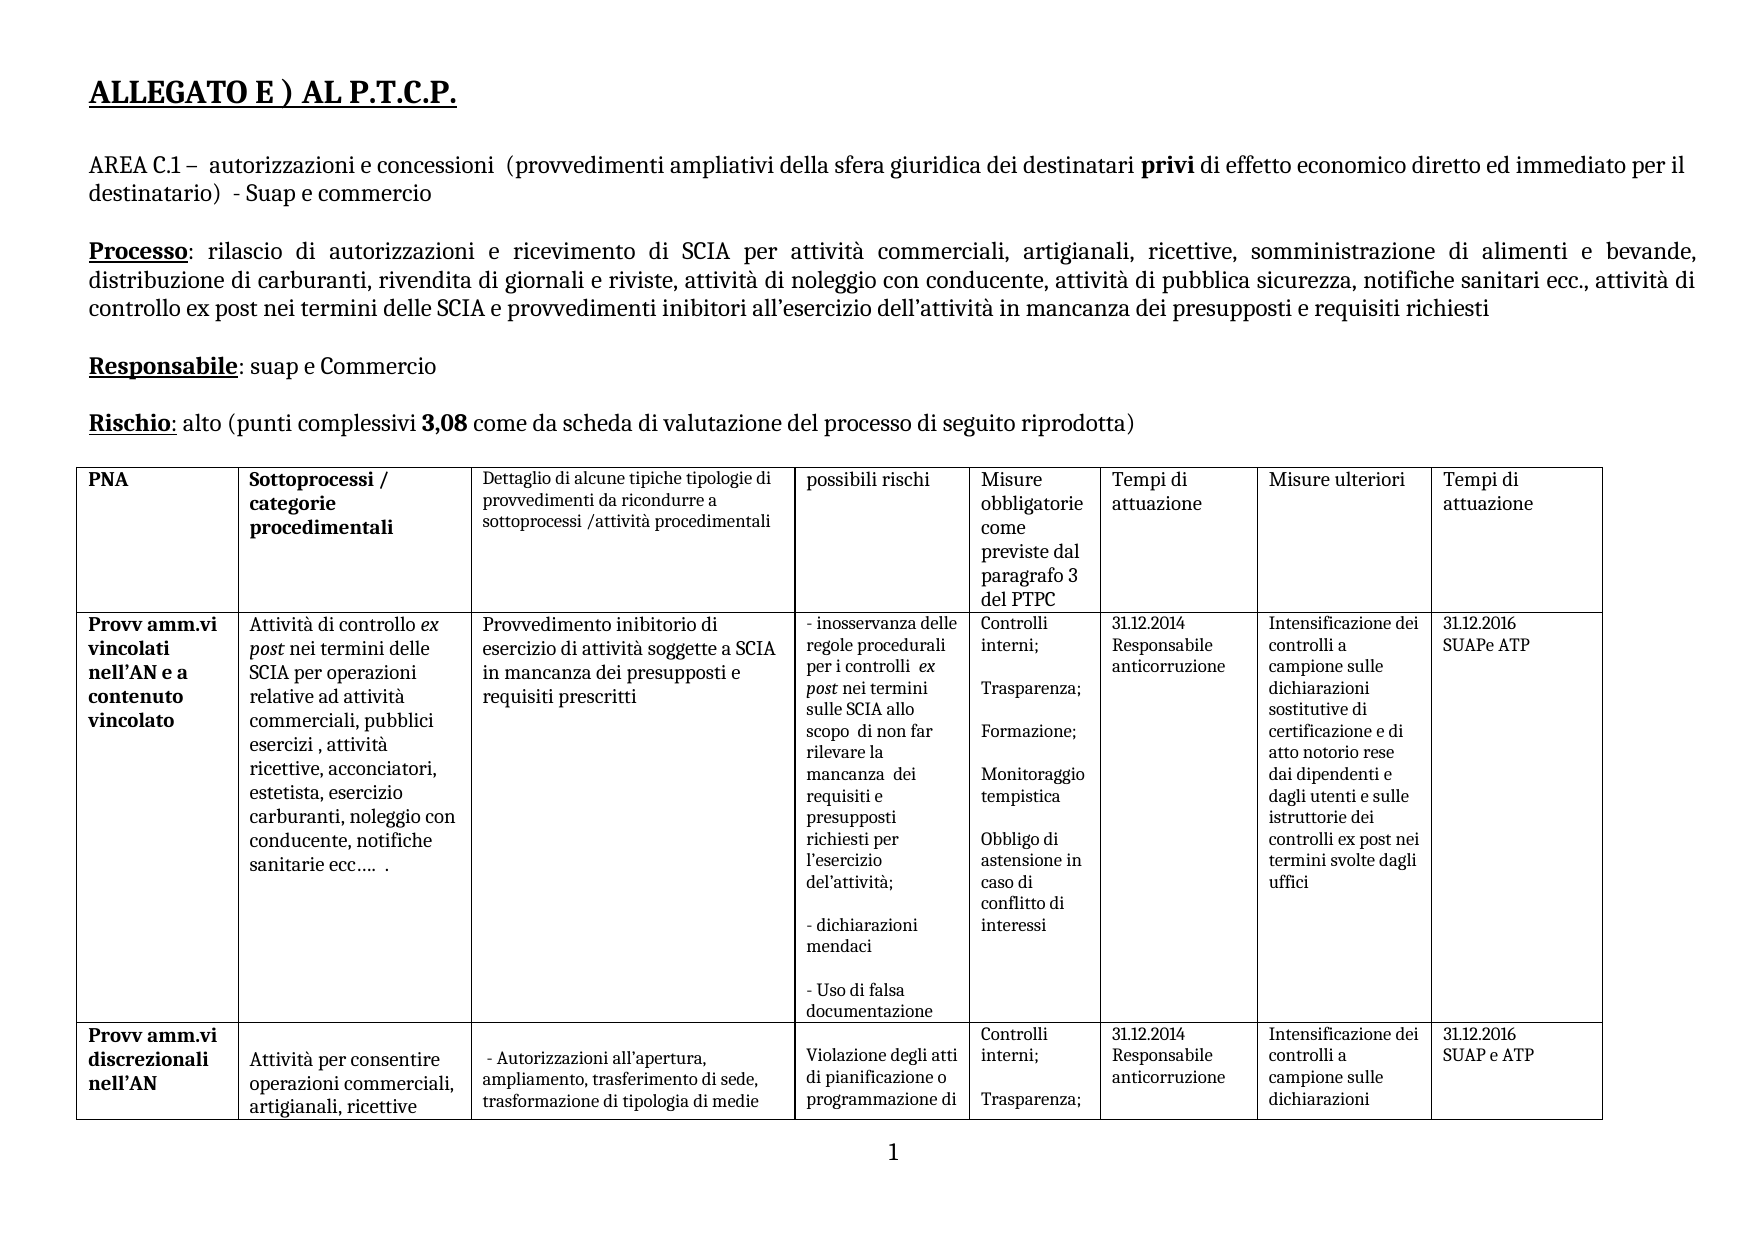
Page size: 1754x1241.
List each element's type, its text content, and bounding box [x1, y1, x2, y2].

table_header PNA [77, 468, 238, 612]
table_cell Provv amm.vi vincolati nell’AN e a contenuto vincolato [77, 613, 238, 1022]
table_cell Attività di controllo ex post nei termini delle SCIA per operazioni relative ad attività commerciali, pubblici esercizi , attività ricettive, acconciatori, estetista, esercizio carburanti, noleggio con conducente, notifiche sanitarie ecc…. . [239, 613, 471, 1022]
text Processo: rilascio di autorizzazioni e ricevimento di SCIA per attività commerciali, artigianali, ricettive, somministrazione di alimenti e bevande, distribuzione di carburanti, rivendita di giornali e riviste, attività di noleggio con conducente, attività di pubblica sicurezza, notifiche sanitari ecc., attività di controllo ex post nei termini delle SCIA e provvedimenti inibitori all’esercizio dell’attività in mancanza dei presupposti e requisiti richiesti [89, 237, 1698, 323]
table_cell Attività per consentire operazioni commerciali, artigianali, ricettive [239, 1023, 471, 1119]
table_cell Controlli interni; Trasparenza; [970, 1023, 1100, 1119]
table_cell Intensificazione dei controlli a campione sulle dichiarazioni sostitutive di certificazione e di atto notorio rese dai dipendenti e dagli utenti e sulle istruttorie dei controlli ex post nei termini svolte dagli uffici [1258, 613, 1431, 1022]
table_cell - inosservanza delle regole procedurali per i controlli ex post nei termini sulle SCIA allo scopo di non far rilevare la mancanza dei requisiti e presupposti richiesti per l’esercizio del’attività; - dichiarazioni mendaci - Uso di falsa documentazione [796, 613, 969, 1022]
table_header Tempi di attuazione [1432, 468, 1602, 612]
table_cell Intensificazione dei controlli a campione sulle dichiarazioni [1258, 1023, 1431, 1119]
table_cell Provvedimento inibitorio di esercizio di attività soggette a SCIA in mancanza dei presupposti e requisiti prescritti [472, 613, 794, 1022]
table_header Sottoprocessi / categorie procedimentali [239, 468, 471, 612]
table_cell - Autorizzazioni all’apertura, ampliamento, trasferimento di sede, trasformazione di tipologia di medie [472, 1023, 794, 1119]
text ALLEGATO E ) AL P.T.C.P. [89, 74, 1698, 112]
table_header Tempi di attuazione [1101, 468, 1257, 612]
table_cell 31.12.2014 Responsabile anticorruzione [1101, 613, 1257, 1022]
text Responsabile: suap e Commercio [89, 352, 1698, 381]
table_cell Provv amm.vi discrezionali nell’AN [77, 1023, 238, 1119]
table_cell 31.12.2014 Responsabile anticorruzione [1101, 1023, 1257, 1119]
table_header Dettaglio di alcune tipiche tipologie di provvedimenti da ricondurre a sottoprocessi /attività procedimentali [472, 468, 794, 612]
table_cell 31.12.2016 SUAPe ATP [1432, 613, 1602, 1022]
text AREA C.1 – autorizzazioni e concessioni (provvedimenti ampliativi della sfera giuridica dei destinatari privi di effetto economico diretto ed immediato per il destinatario) - Suap e commercio [89, 151, 1698, 208]
table_cell Violazione degli atti di pianificazione o programmazione di [796, 1023, 969, 1119]
table_header Misure ulteriori [1258, 468, 1431, 612]
table_header Misure obbligatorie come previste dal paragrafo 3 del PTPC [970, 468, 1100, 612]
table_cell Controlli interni; Trasparenza; Formazione; Monitoraggio tempistica Obbligo di astensione in caso di conflitto di interessi [970, 613, 1100, 1022]
text Rischio: alto (punti complessivi 3,08 come da scheda di valutazione del processo di seguito riprodotta) [89, 409, 1698, 438]
table_cell 31.12.2016 SUAP e ATP [1432, 1023, 1602, 1119]
table_header possibili rischi [796, 468, 969, 612]
